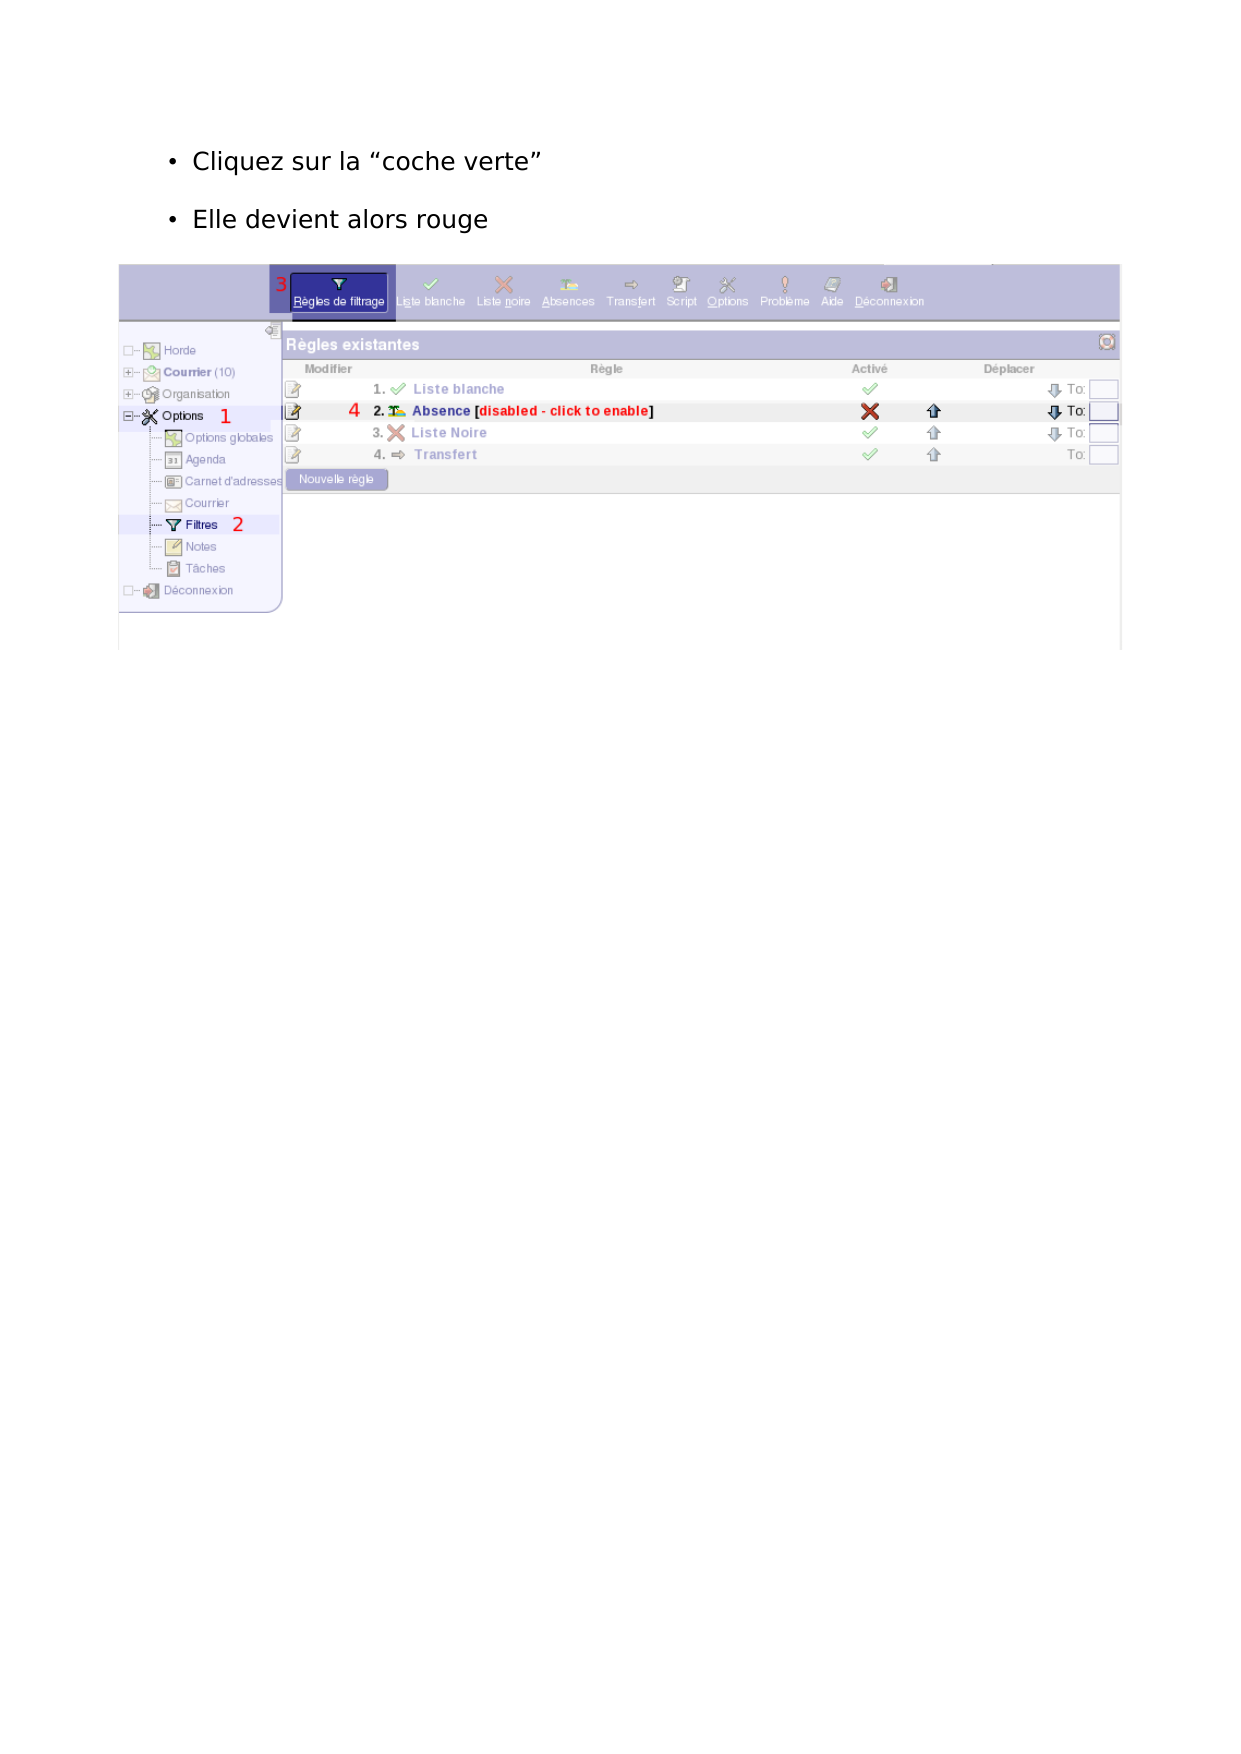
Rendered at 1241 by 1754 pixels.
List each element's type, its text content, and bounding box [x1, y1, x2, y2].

picture [118, 264, 1123, 650]
list Cliquez sur la “coche verte” [177, 147, 1122, 206]
list Elle devient alors rouge [177, 206, 1122, 235]
list [177, 118, 1122, 147]
